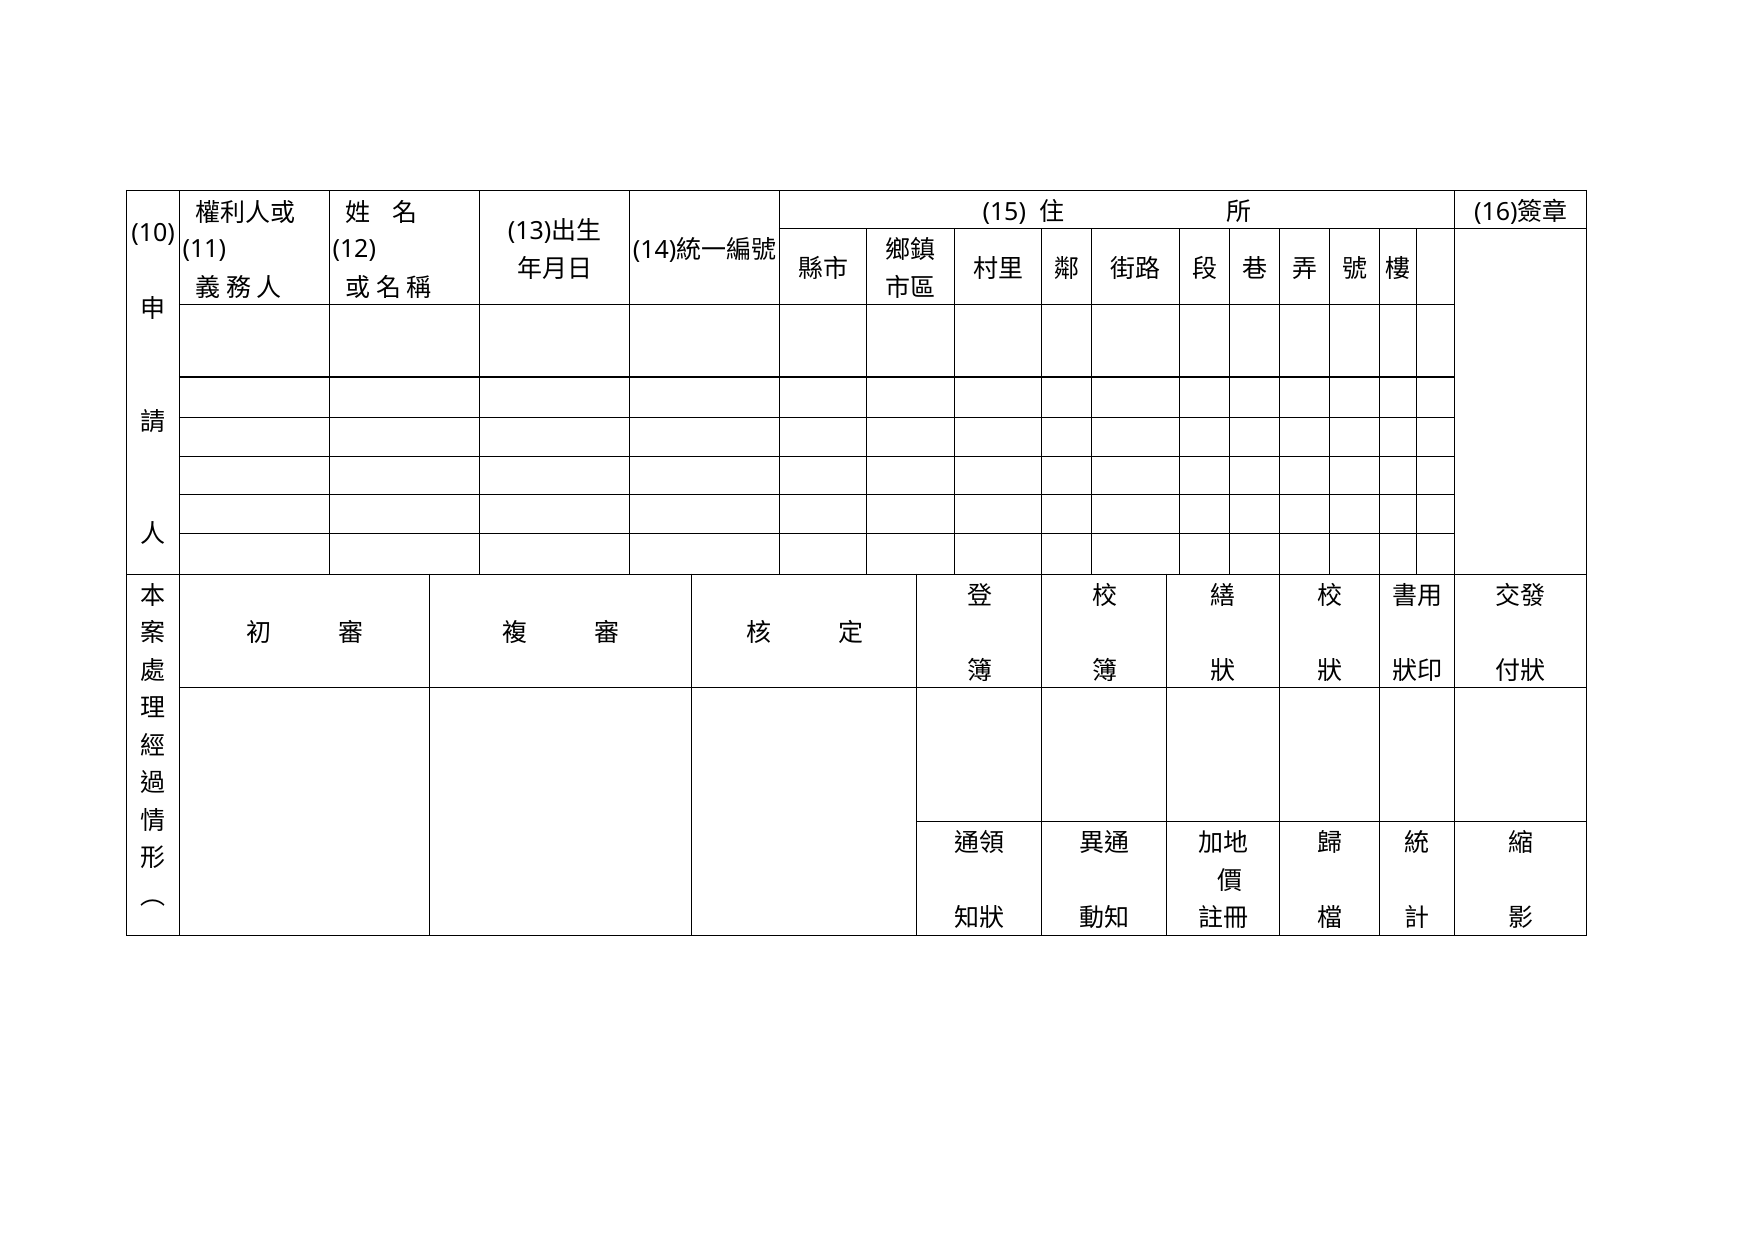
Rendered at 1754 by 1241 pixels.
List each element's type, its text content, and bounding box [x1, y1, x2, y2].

table_cell [1230, 378, 1279, 417]
table_cell [1092, 534, 1179, 573]
table_cell [1167, 688, 1279, 821]
table_cell [867, 378, 954, 417]
table_cell [630, 378, 779, 417]
table_cell [480, 418, 629, 456]
table_cell [1417, 534, 1454, 573]
table_cell [1380, 534, 1416, 573]
table_cell [1180, 495, 1229, 533]
table_cell [1092, 418, 1179, 456]
table_cell [1180, 378, 1229, 417]
table_cell 巷 [1230, 229, 1279, 304]
table_cell 村里 [955, 229, 1041, 304]
table_cell [780, 378, 866, 417]
table_cell [180, 534, 329, 573]
table_cell [630, 457, 779, 494]
table_cell [1180, 457, 1229, 494]
table_cell [955, 418, 1041, 456]
table_cell 初 審 [180, 575, 429, 687]
table_cell [867, 495, 954, 533]
table_cell [1417, 457, 1454, 494]
table_cell 歸 檔 [1280, 822, 1379, 935]
table_cell [1417, 418, 1454, 456]
table_cell [917, 688, 1041, 821]
table_cell [867, 457, 954, 494]
table_header 姓 名 (12) 或 名 稱 [330, 191, 479, 304]
table_cell [1330, 305, 1379, 376]
table_cell [1417, 495, 1454, 533]
table_header (16)簽章 [1455, 191, 1586, 228]
table_cell 鄰 [1042, 229, 1091, 304]
table_cell [1330, 457, 1379, 494]
table_cell [180, 495, 329, 533]
table_cell [1417, 305, 1454, 376]
table_cell [1455, 229, 1586, 573]
table_cell [1230, 534, 1279, 573]
table_cell 段 [1180, 229, 1229, 304]
table_cell [630, 418, 779, 456]
table_cell [1380, 457, 1416, 494]
table_cell 本案處理經過情形︵ 以下各 欄 申請人請勿填寫︶ [127, 575, 179, 935]
table_cell [692, 688, 916, 935]
table_cell [1330, 418, 1379, 456]
table_cell [1230, 305, 1279, 376]
table_cell [480, 457, 629, 494]
table_cell [330, 534, 479, 573]
table_cell [1180, 534, 1229, 573]
table_cell [180, 418, 329, 456]
table_cell [780, 457, 866, 494]
table_cell 通領 知狀 [917, 822, 1041, 935]
table_cell [1042, 418, 1091, 456]
table_cell [1330, 378, 1379, 417]
table_cell [1455, 688, 1586, 821]
table_cell [1180, 305, 1229, 376]
table_cell [1092, 378, 1179, 417]
table_cell [1042, 495, 1091, 533]
table_cell [1280, 305, 1329, 376]
table_cell [955, 534, 1041, 573]
table_cell [780, 495, 866, 533]
table_cell [1042, 378, 1091, 417]
table_cell [330, 305, 479, 376]
table_cell 書用 狀印 [1380, 575, 1454, 687]
table_cell [630, 495, 779, 533]
table_cell 校 簿 [1042, 575, 1166, 687]
table_header (10) 申 請 人 [127, 191, 179, 573]
table_cell 交發 付狀 [1455, 575, 1586, 687]
table_cell [1417, 378, 1454, 417]
table_cell [180, 688, 429, 935]
table_cell [1042, 305, 1091, 376]
table_cell 弄 [1280, 229, 1329, 304]
table_cell [1230, 418, 1279, 456]
table_cell 縣市 [780, 229, 866, 304]
table_cell 統 計 [1380, 822, 1454, 935]
table_cell 校 狀 [1280, 575, 1379, 687]
table_cell [1380, 495, 1416, 533]
table_header (15) 住 所 [780, 191, 1454, 228]
table_cell [1230, 457, 1279, 494]
table_cell [1092, 457, 1179, 494]
table_cell [1230, 495, 1279, 533]
table_cell 異通 動知 [1042, 822, 1166, 935]
table_cell [330, 378, 479, 417]
table_cell [867, 534, 954, 573]
table_cell [480, 534, 629, 573]
table_cell [1042, 534, 1091, 573]
table_cell 登 簿 [917, 575, 1041, 687]
table_cell [1280, 418, 1329, 456]
table_cell 複 審 [430, 575, 691, 687]
table_cell [330, 418, 479, 456]
table_cell [330, 495, 479, 533]
table_header (14)統一編號 [630, 191, 779, 304]
table_cell [780, 305, 866, 376]
table_cell [1280, 534, 1329, 573]
table_cell [330, 457, 479, 494]
table_cell [1380, 688, 1454, 821]
table_cell [480, 378, 629, 417]
table_cell [630, 534, 779, 573]
table_cell 加地 價 註冊 [1167, 822, 1279, 935]
table_cell [955, 305, 1041, 376]
table_cell [180, 305, 329, 376]
table_cell [867, 305, 954, 376]
table_cell [1330, 534, 1379, 573]
table_cell [1380, 418, 1416, 456]
table_cell [1280, 495, 1329, 533]
table_cell [1042, 457, 1091, 494]
table_cell [430, 688, 691, 935]
table_cell [630, 305, 779, 376]
table_cell [180, 378, 329, 417]
table_cell [1180, 418, 1229, 456]
table_cell [780, 418, 866, 456]
table_header (13)出生 年月日 [480, 191, 629, 304]
table_cell [180, 457, 329, 494]
table_cell [955, 378, 1041, 417]
table_cell [1330, 495, 1379, 533]
table_cell 樓 [1380, 229, 1416, 304]
table_cell [1280, 378, 1329, 417]
table_cell [1380, 305, 1416, 376]
table_cell [1092, 495, 1179, 533]
table_cell [1417, 229, 1454, 304]
table_cell [1280, 688, 1379, 821]
table_cell [955, 495, 1041, 533]
table_cell [1092, 305, 1179, 376]
table_cell 繕 狀 [1167, 575, 1279, 687]
table_cell [480, 305, 629, 376]
table_cell 號 [1330, 229, 1379, 304]
table_cell [1042, 688, 1166, 821]
table_cell [867, 418, 954, 456]
table_cell 鄉鎮 市區 [867, 229, 954, 304]
table_cell [1380, 378, 1416, 417]
table_cell 縮 影 [1455, 822, 1586, 935]
table_cell [1280, 457, 1329, 494]
table_cell [780, 534, 866, 573]
table_cell [480, 495, 629, 533]
table_cell 街路 [1092, 229, 1179, 304]
table_cell [955, 457, 1041, 494]
table_header 權利人或 (11) 義 務 人 [180, 191, 329, 304]
table_cell 核 定 [692, 575, 916, 687]
